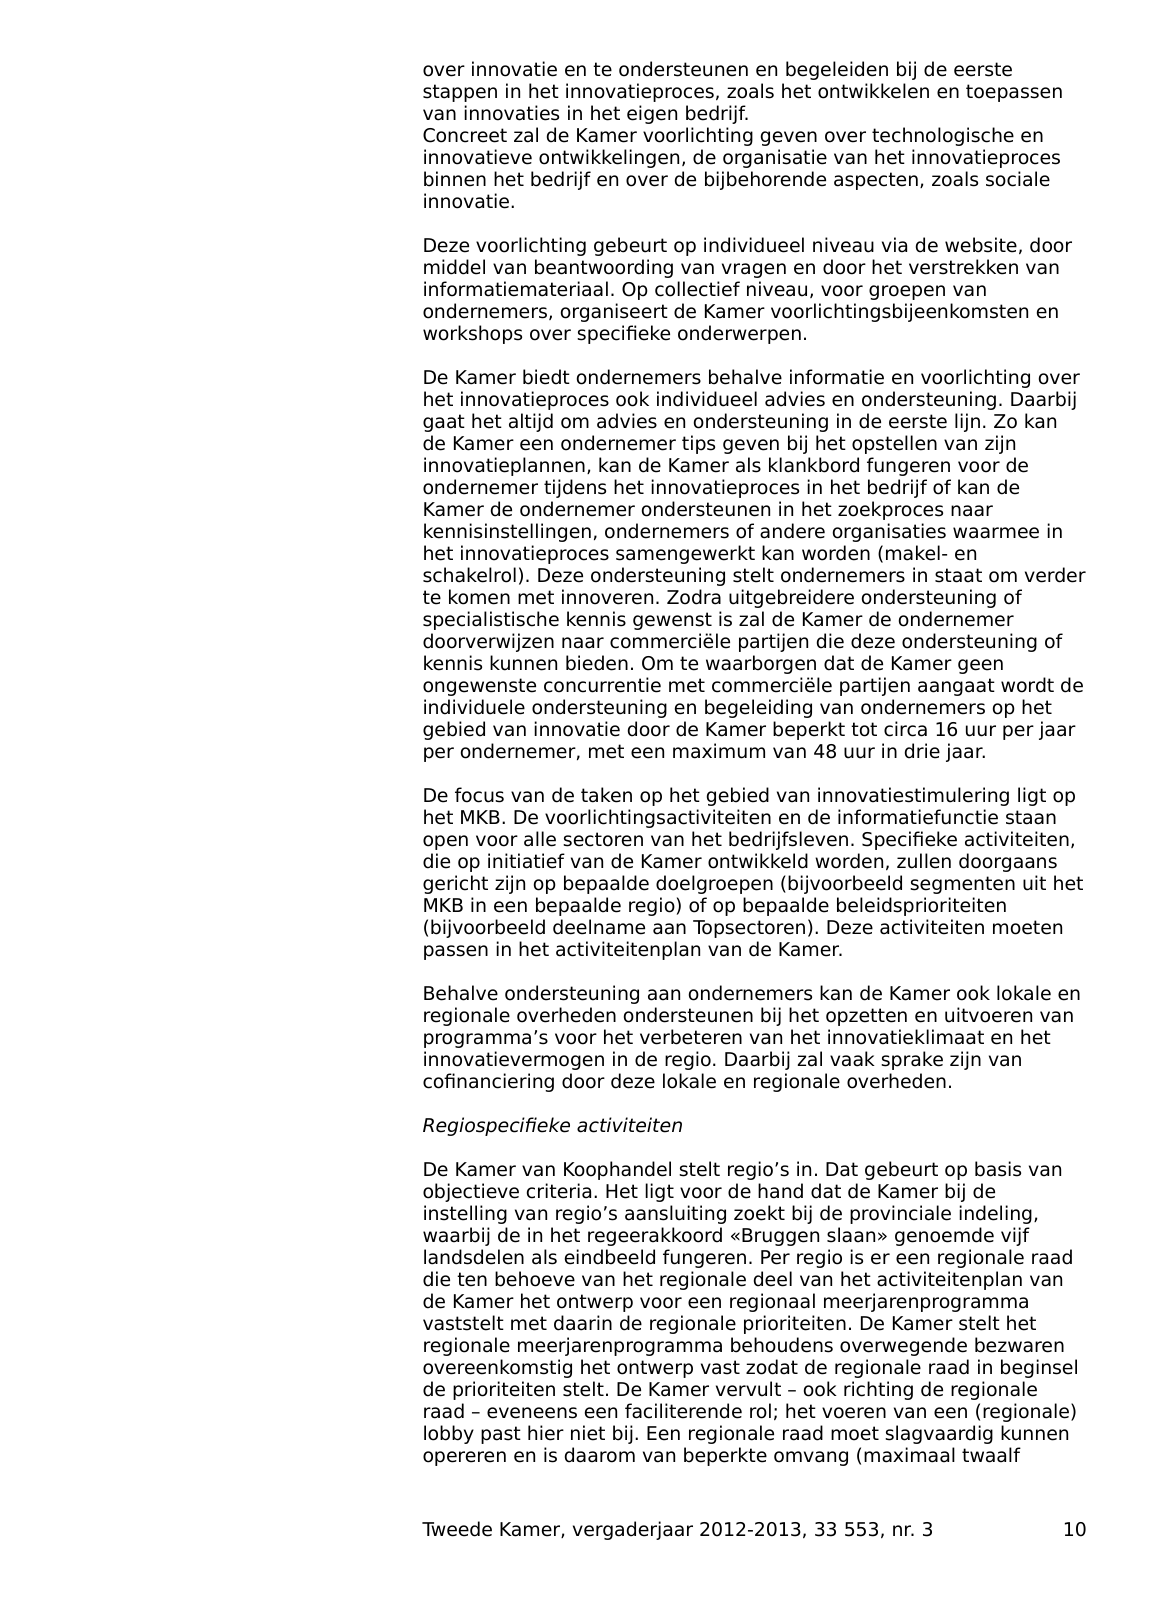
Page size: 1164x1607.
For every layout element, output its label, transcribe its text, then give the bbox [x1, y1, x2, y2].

text Deze voorlichting gebeurt op individueel niveau via de website, door middel van beantwoording van vragen en door het verstrekken van informatiemateriaal. Op collectief niveau, voor groepen van ondernemers, organiseert de Kamer voorlichtingsbijeenkomsten en workshops over specifieke onderwerpen. [422, 235, 1087, 345]
text Concreet zal de Kamer voorlichting geven over technologische en innovatieve ontwikkelingen, de organisatie van het innovatieproces binnen het bedrijf en over de bijbehorende aspecten, zoals sociale innovatie. [422, 125, 1087, 213]
text De Kamer biedt ondernemers behalve informatie en voorlichting over het innovatieproces ook individueel advies en ondersteuning. Daarbij gaat het altijd om advies en ondersteuning in de eerste lijn. Zo kan de Kamer een ondernemer tips geven bij het opstellen van zijn innovatieplannen, kan de Kamer als klankbord fungeren voor de ondernemer tijdens het innovatieproces in het bedrijf of kan de Kamer de ondernemer ondersteunen in het zoekproces naar kennisinstellingen, ondernemers of andere organisaties waarmee in het innovatieproces samengewerkt kan worden (makel- en schakelrol). Deze ondersteuning stelt ondernemers in staat om verder te komen met innoveren. Zodra uitgebreidere ondersteuning of specialistische kennis gewenst is zal de Kamer de ondernemer doorverwijzen naar commerciële partijen die deze ondersteuning of kennis kunnen bieden. Om te waarborgen dat de Kamer geen ongewenste concurrentie met commerciële partijen aangaat wordt de individuele ondersteuning en begeleiding van ondernemers op het gebied van innovatie door de Kamer beperkt tot circa 16 uur per jaar per ondernemer, met een maximum van 48 uur in drie jaar. [422, 367, 1087, 763]
text over innovatie en te ondersteunen en begeleiden bij de eerste stappen in het innovatieproces, zoals het ontwikkelen en toepassen van innovaties in het eigen bedrijf. [422, 59, 1087, 125]
text De Kamer van Koophandel stelt regio’s in. Dat gebeurt op basis van objectieve criteria. Het ligt voor de hand dat de Kamer bij de instelling van regio’s aansluiting zoekt bij de provinciale indeling, waarbij de in het regeerakkoord «Bruggen slaan» genoemde vijf landsdelen als eindbeeld fungeren. Per regio is er een regionale raad die ten behoeve van het regionale deel van het activiteitenplan van de Kamer het ontwerp voor een regionaal meerjarenprogramma vaststelt met daarin de regionale prioriteiten. De Kamer stelt het regionale meerjarenprogramma behoudens overwegende bezwaren overeenkomstig het ontwerp vast zodat de regionale raad in beginsel de prioriteiten stelt. De Kamer vervult – ook richting de regionale raad – eveneens een faciliterende rol; het voeren van een (regionale) lobby past hier niet bij. Een regionale raad moet slagvaardig kunnen opereren en is daarom van beperkte omvang (maximaal twaalf [422, 1159, 1087, 1467]
subtitle Regiospecifieke activiteiten [422, 1115, 1087, 1137]
text De focus van de taken op het gebied van innovatiestimulering ligt op het MKB. De voorlichtingsactiviteiten en de informatiefunctie staan open voor alle sectoren van het bedrijfsleven. Specifieke activiteiten, die op initiatief van de Kamer ontwikkeld worden, zullen doorgaans gericht zijn op bepaalde doelgroepen (bijvoorbeeld segmenten uit het MKB in een bepaalde regio) of op bepaalde beleidsprioriteiten (bijvoorbeeld deelname aan Topsectoren). Deze activiteiten moeten passen in het activiteitenplan van de Kamer. [422, 785, 1087, 961]
text Behalve ondersteuning aan ondernemers kan de Kamer ook lokale en regionale overheden ondersteunen bij het opzetten en uitvoeren van programma’s voor het verbeteren van het innovatieklimaat en het innovatievermogen in de regio. Daarbij zal vaak sprake zijn van cofinanciering door deze lokale en regionale overheden. [422, 983, 1087, 1093]
